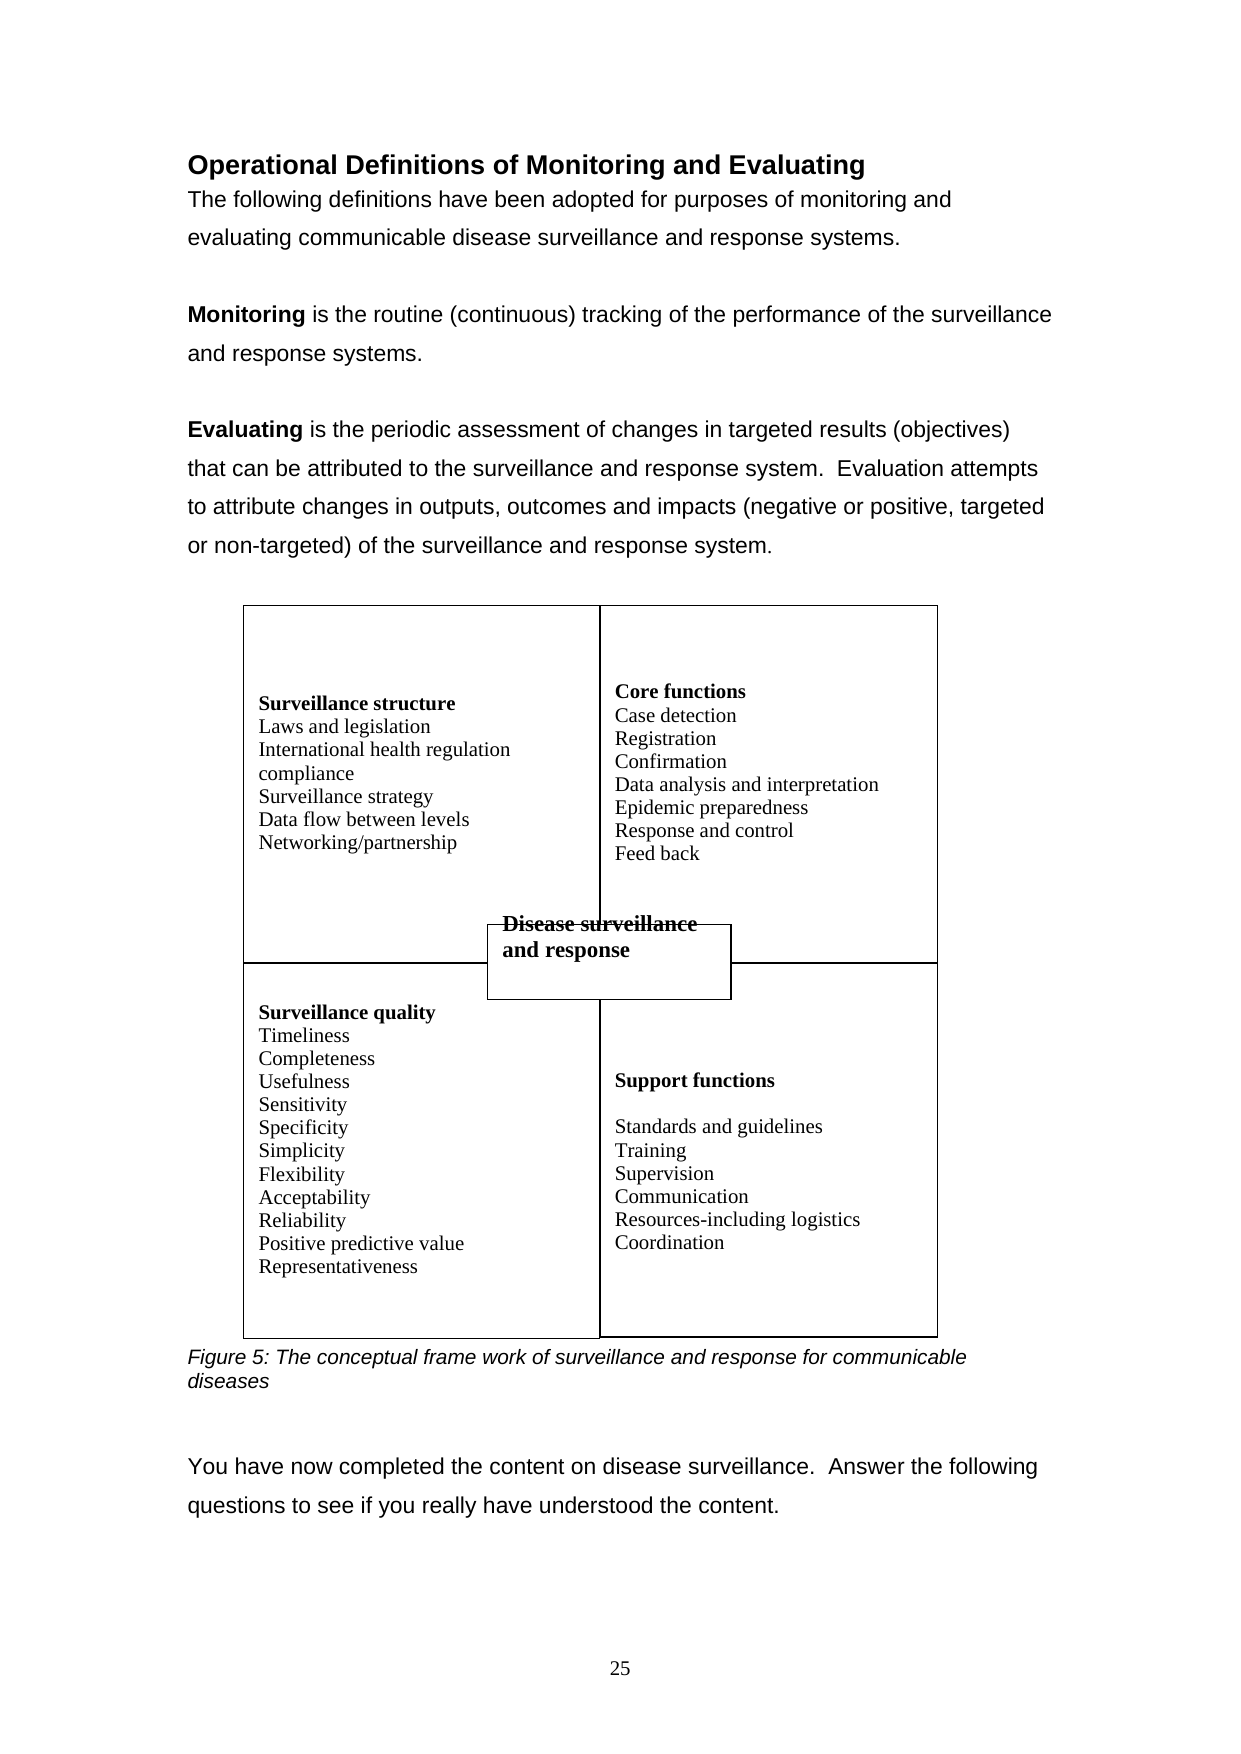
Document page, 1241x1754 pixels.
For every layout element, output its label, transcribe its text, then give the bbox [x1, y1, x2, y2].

text You have now completed the content on disease surveillance. Answer the following questions to see if you really have understood the content. [187, 1454, 1053, 1518]
text Evaluating is the periodic assessment of changes in targeted results (objectives) that can be attributed to the surveillance and response system. Evaluation attempts to attribute changes in outputs, outcomes and impacts (negative or positive, targeted or non-targeted) of the surveillance and response system. [187, 417, 1053, 558]
subtitle Operational Definitions of Monitoring and Evaluating [187, 150, 1053, 180]
text Figure 5: The conceptual frame work of surveillance and response for communicable diseases [187, 1346, 1053, 1392]
text Monitoring is the routine (continuous) tracking of the performance of the surveillance and response systems. [187, 302, 1053, 366]
text The following definitions have been adopted for purposes of monitoring and evaluating communicable disease surveillance and response systems. [187, 187, 1053, 251]
